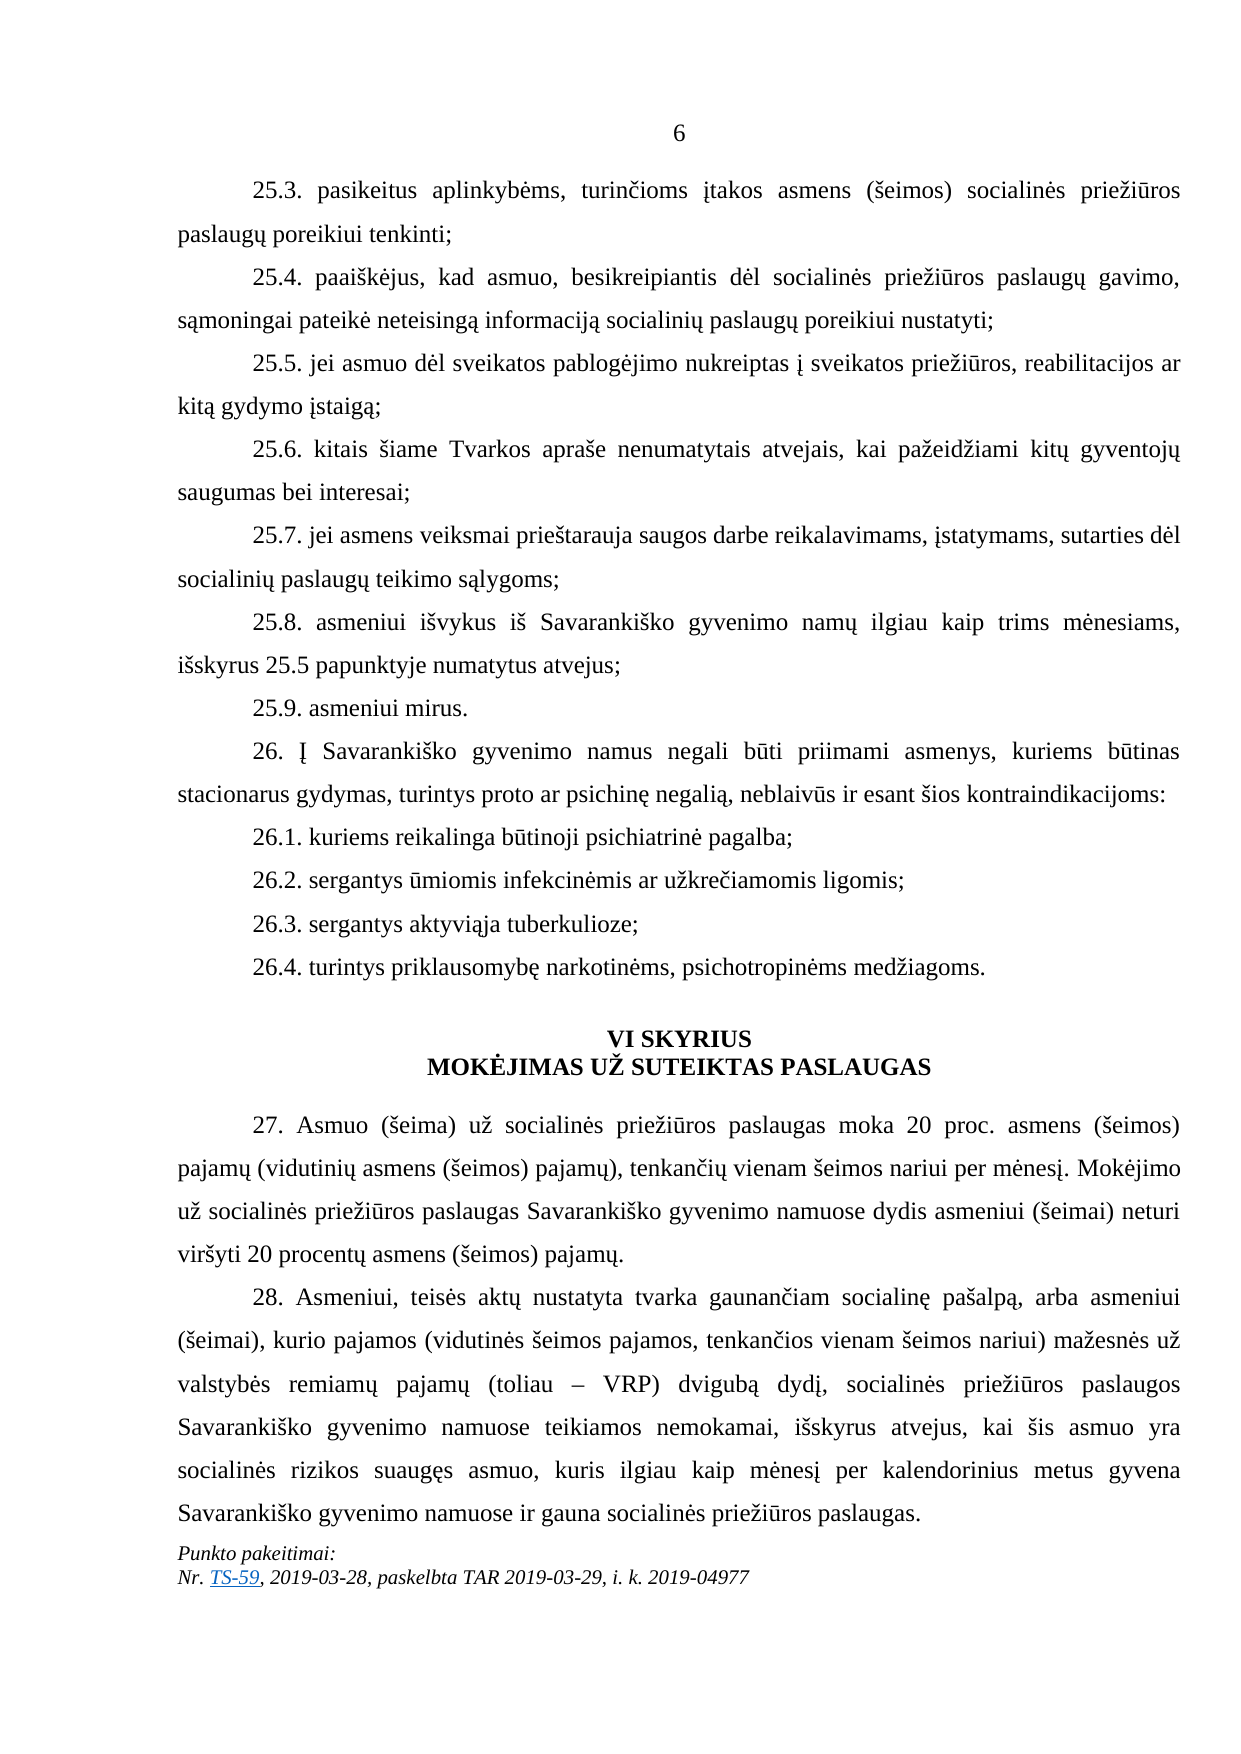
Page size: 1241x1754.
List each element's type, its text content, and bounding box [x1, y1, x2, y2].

text 25.5. jei asmuo dėl sveikatos pablogėjimo nukreiptas į sveikatos priežiūros, reabilitacijos ar kitą gydymo įstaigą; [177, 348, 1181, 420]
text 25.7. jei asmens veiksmai prieštarauja saugos darbe reikalavimams, įstatymams, sutarties dėl socialinių paslaugų teikimo sąlygoms; [177, 521, 1181, 592]
text 26. Į Savarankiško gyvenimo namus negali būti priimami asmenys, kuriems būtinas stacionarus gydymas, turintys proto ar psichinę negalią, neblaivūs ir esant šios kontraindikacijoms: [177, 736, 1181, 808]
text 25.9. asmeniui mirus. [177, 693, 1181, 722]
text MOKĖJIMAS UŽ SUTEIKTAS PASLAUGAS [177, 1052, 1181, 1081]
text 26.2. sergantys ūmiomis infekcinėmis ar užkrečiamomis ligomis; [177, 866, 1181, 894]
text 26.1. kuriems reikalinga būtinoji psichiatrinė pagalba; [177, 822, 1181, 851]
text 26.3. sergantys aktyviąja tuberkulioze; [177, 909, 1181, 937]
text Nr. TS-59, 2019-03-28, paskelbta TAR 2019-03-29, i. k. 2019-04977 [177, 1565, 1181, 1589]
text 26.4. turintys priklausomybę narkotinėms, psichotropinėms medžiagoms. [177, 952, 1181, 981]
text 25.8. asmeniui išvykus iš Savarankiško gyvenimo namų ilgiau kaip trims mėnesiams, išskyrus 25.5 papunktyje numatytus atvejus; [177, 607, 1181, 679]
text VI SKYRIUS [177, 1024, 1181, 1052]
text 25.4. paaiškėjus, kad asmuo, besikreipiantis dėl socialinės priežiūros paslaugų gavimo, sąmoningai pateikė neteisingą informaciją socialinių paslaugų poreikiui nustatyti; [177, 262, 1181, 334]
text 28. Asmeniui, teisės aktų nustatyta tvarka gaunančiam socialinę pašalpą, arba asmeniui (šeimai), kurio pajamos (vidutinės šeimos pajamos, tenkančios vienam šeimos nariui) mažesnės už valstybės remiamų pajamų (toliau – VRP) dvigubą dydį, socialinės priežiūros paslaugos Savarankiško gyvenimo namuose teikiamos nemokamai, išskyrus atvejus, kai šis asmuo yra socialinės rizikos suaugęs asmuo, kuris ilgiau kaip mėnesį per kalendorinius metus gyvena Savarankiško gyvenimo namuose ir gauna socialinės priežiūros paslaugas. [177, 1282, 1181, 1527]
text 27. Asmuo (šeima) už socialinės priežiūros paslaugas moka 20 proc. asmens (šeimos) pajamų (vidutinių asmens (šeimos) pajamų), tenkančių vienam šeimos nariui per mėnesį. Mokėjimo už socialinės priežiūros paslaugas Savarankiško gyvenimo namuose dydis asmeniui (šeimai) neturi viršyti 20 procentų asmens (šeimos) pajamų. [177, 1110, 1181, 1268]
text Punkto pakeitimai: [177, 1541, 1181, 1565]
text 25.6. kitais šiame Tvarkos apraše nenumatytais atvejais, kai pažeidžiami kitų gyventojų saugumas bei interesai; [177, 434, 1181, 506]
text 25.3. pasikeitus aplinkybėms, turinčioms įtakos asmens (šeimos) socialinės priežiūros paslaugų poreikiui tenkinti; [177, 176, 1181, 247]
